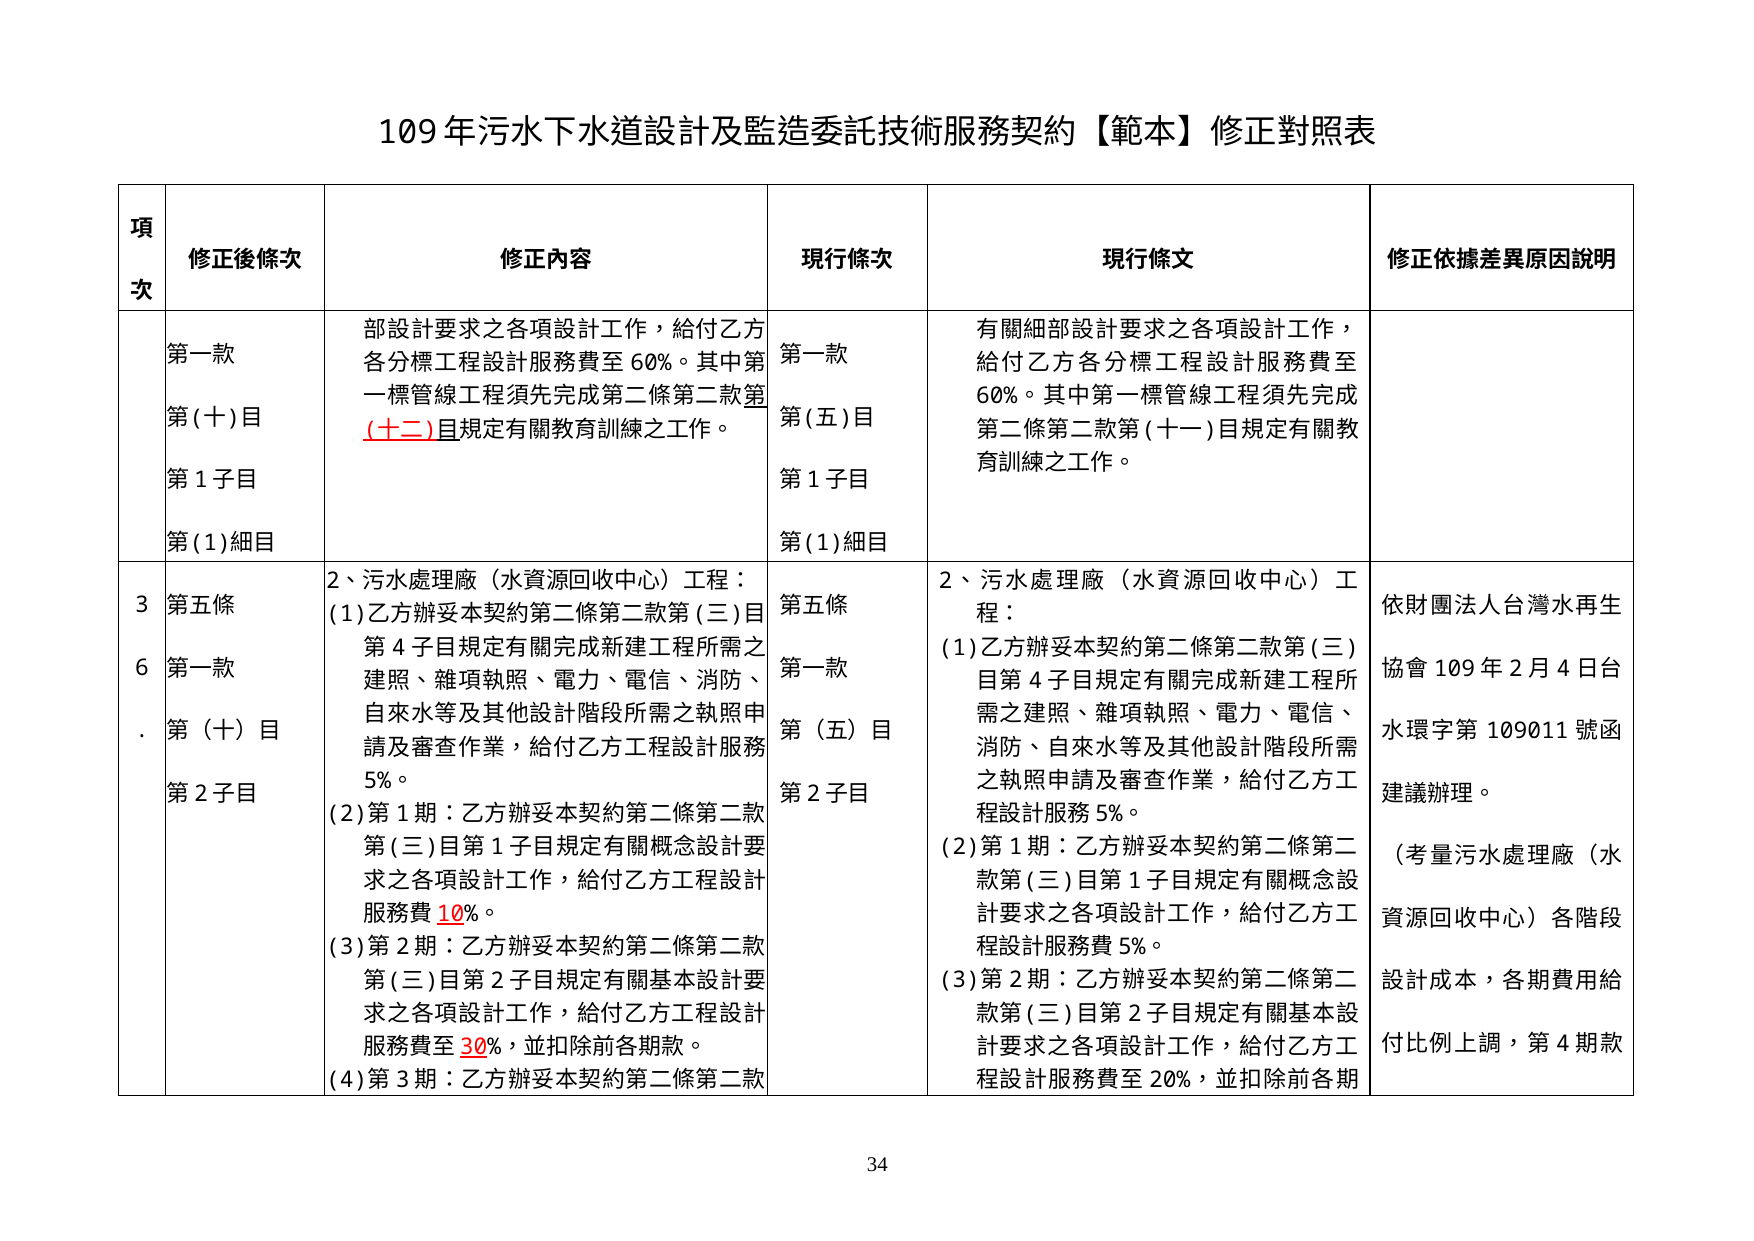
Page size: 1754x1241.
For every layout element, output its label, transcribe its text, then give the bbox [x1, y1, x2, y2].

table_cell 依財團法人台灣水再生協會109年2月4日台水環字第109011號函建議辦理。 （考量污水處理廠（水資源回收中心）各階段設計成本，各期費用給付比例上調，第4期款 [1371, 562, 1633, 1095]
table_cell 2、污水處理廠（水資源回收中心）工程： (1)乙方辦妥本契約第二條第二款第(三)目第4子目規定有關完成新建工程所需之建照、雜項執照、電力、電信、消防、自來水等及其他設計階段所需之執照申請及審查作業，給付乙方工程設計服務5%。 (2)第1期：乙方辦妥本契約第二條第二款第(三)目第1子目規定有關概念設計要求之各項設計工作，給付乙方工程設計服務費10%。 (3)第2期：乙方辦妥本契約第二條第二款第(三)目第2子目規定有關基本設計要求之各項設計工作，給付乙方工程設計服務費至30%，並扣除前各期款。 (4)第3期：乙方辦妥本契約第二條第二款 [325, 562, 767, 1095]
table_cell [1371, 311, 1633, 561]
table_header 現行條次 [768, 185, 927, 310]
table_cell 部設計要求之各項設計工作，給付乙方各分標工程設計服務費至60%。其中第一標管線工程須先完成第二條第二款第(十二)目規定有關教育訓練之工作。 [325, 311, 767, 561]
table_cell 2、污水處理廠（水資源回收中心）工程： (1)乙方辦妥本契約第二條第二款第(三)目第4子目規定有關完成新建工程所需之建照、雜項執照、電力、電信、消防、自來水等及其他設計階段所需之執照申請及審查作業，給付乙方工程設計服務5%。 (2)第1期：乙方辦妥本契約第二條第二款第(三)目第1子目規定有關概念設計要求之各項設計工作，給付乙方工程設計服務費5%。 (3)第2期：乙方辦妥本契約第二條第二款第(三)目第2子目規定有關基本設計要求之各項設計工作，給付乙方工程設計服務費至20%，並扣除前各期 [928, 562, 1369, 1095]
table_header 修正內容 [325, 185, 767, 310]
table_cell 有關細部設計要求之各項設計工作，給付乙方各分標工程設計服務費至60%。其中第一標管線工程須先完成第二條第二款第(十一)目規定有關教育訓練之工作。 [928, 311, 1369, 561]
table_header 修正後條次 [166, 185, 324, 310]
table_cell [119, 562, 165, 1095]
table_header 修正依據差異原因說明 [1371, 185, 1633, 310]
table_header 現行條文 [928, 185, 1369, 310]
table_cell 第五條 第一款 第（五）目 第2子目 [768, 562, 927, 1095]
table_header 項次 [119, 185, 165, 310]
table_cell 第五條 第一款 第（十）目 第2子目 [166, 562, 324, 1095]
table_cell [119, 311, 165, 561]
table_cell 第一款 第(十)目 第1子目 第(1)細目 [166, 311, 324, 561]
table_cell 第一款 第(五)目 第1子目 第(1)細目 [768, 311, 927, 561]
